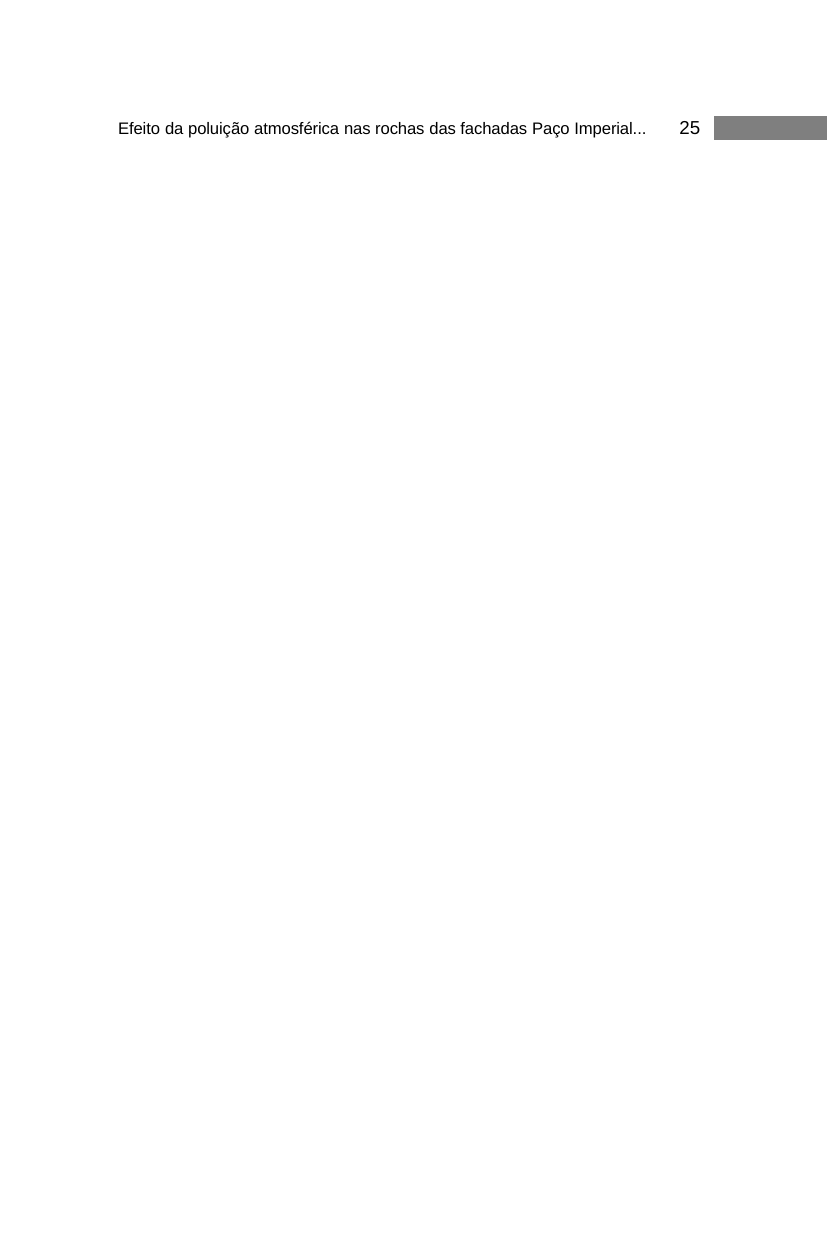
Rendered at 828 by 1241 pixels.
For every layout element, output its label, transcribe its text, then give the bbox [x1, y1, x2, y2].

text Efeito da poluição atmosférica nas rochas das fachadas Paço Imperial... 25 [118, 117, 714, 139]
